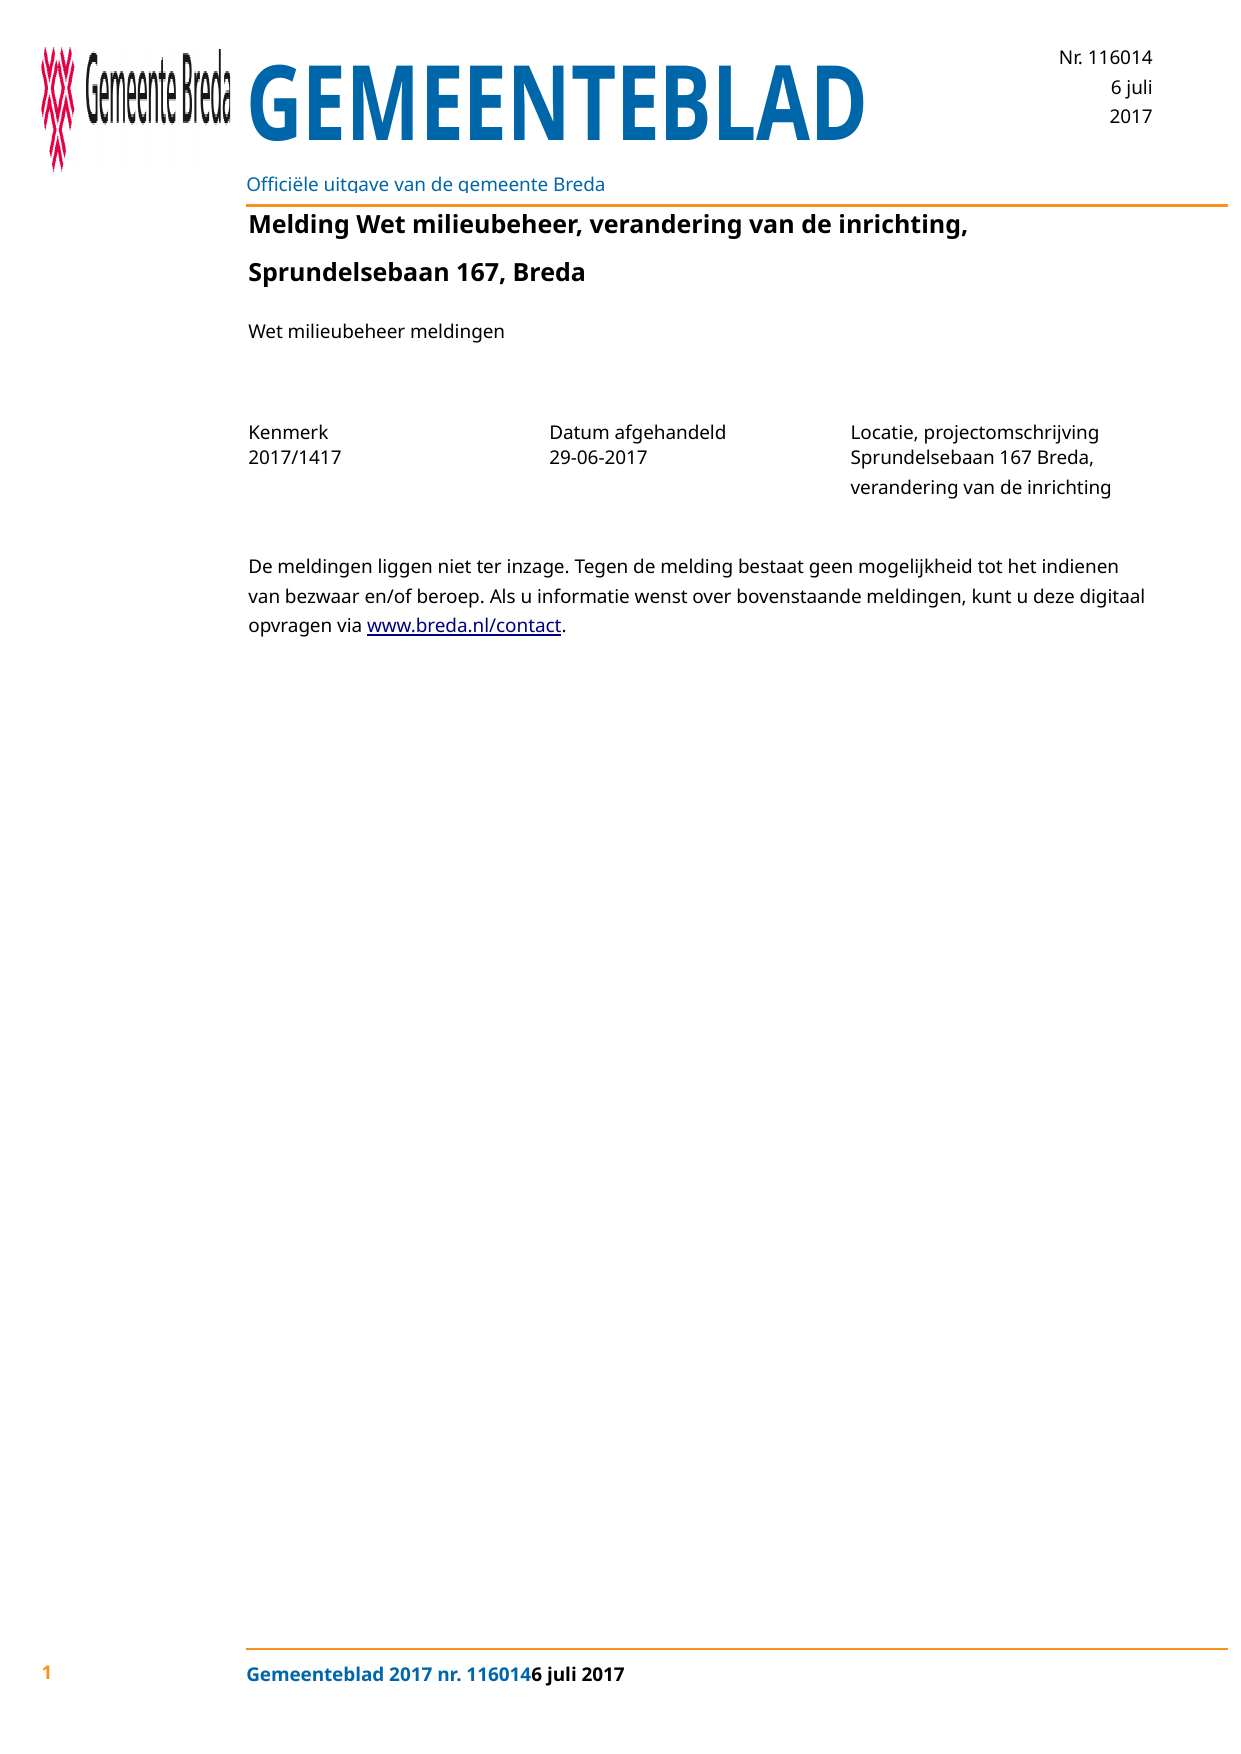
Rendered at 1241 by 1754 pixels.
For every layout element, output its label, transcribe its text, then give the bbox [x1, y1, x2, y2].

table_header Datum afgehandeld [549, 419, 850, 444]
table_header Kenmerk [248, 419, 549, 444]
picture [41, 47, 231, 172]
table_cell 2017/1417 [248, 445, 549, 500]
text De meldingen liggen niet ter inzage. Tegen de melding bestaat geen mogelijkheid tot het indienen van bezwaar en/of beroep. Als u informatie wenst over bovenstaande meldingen, kunt u deze digitaal opvragen via www.breda.nl/contact. [248, 553, 1152, 638]
text Melding Wet milieubeheer, verandering van de inrichting, Sprundelsebaan 167, Breda [248, 207, 1152, 288]
table_cell 29-06-2017 [549, 445, 850, 500]
table_header Locatie, projectomschrijving [850, 419, 1152, 444]
text Wet milieubeheer meldingen [248, 318, 1152, 344]
table_cell Sprundelsebaan 167 Breda, verandering van de inrichting [850, 445, 1152, 500]
